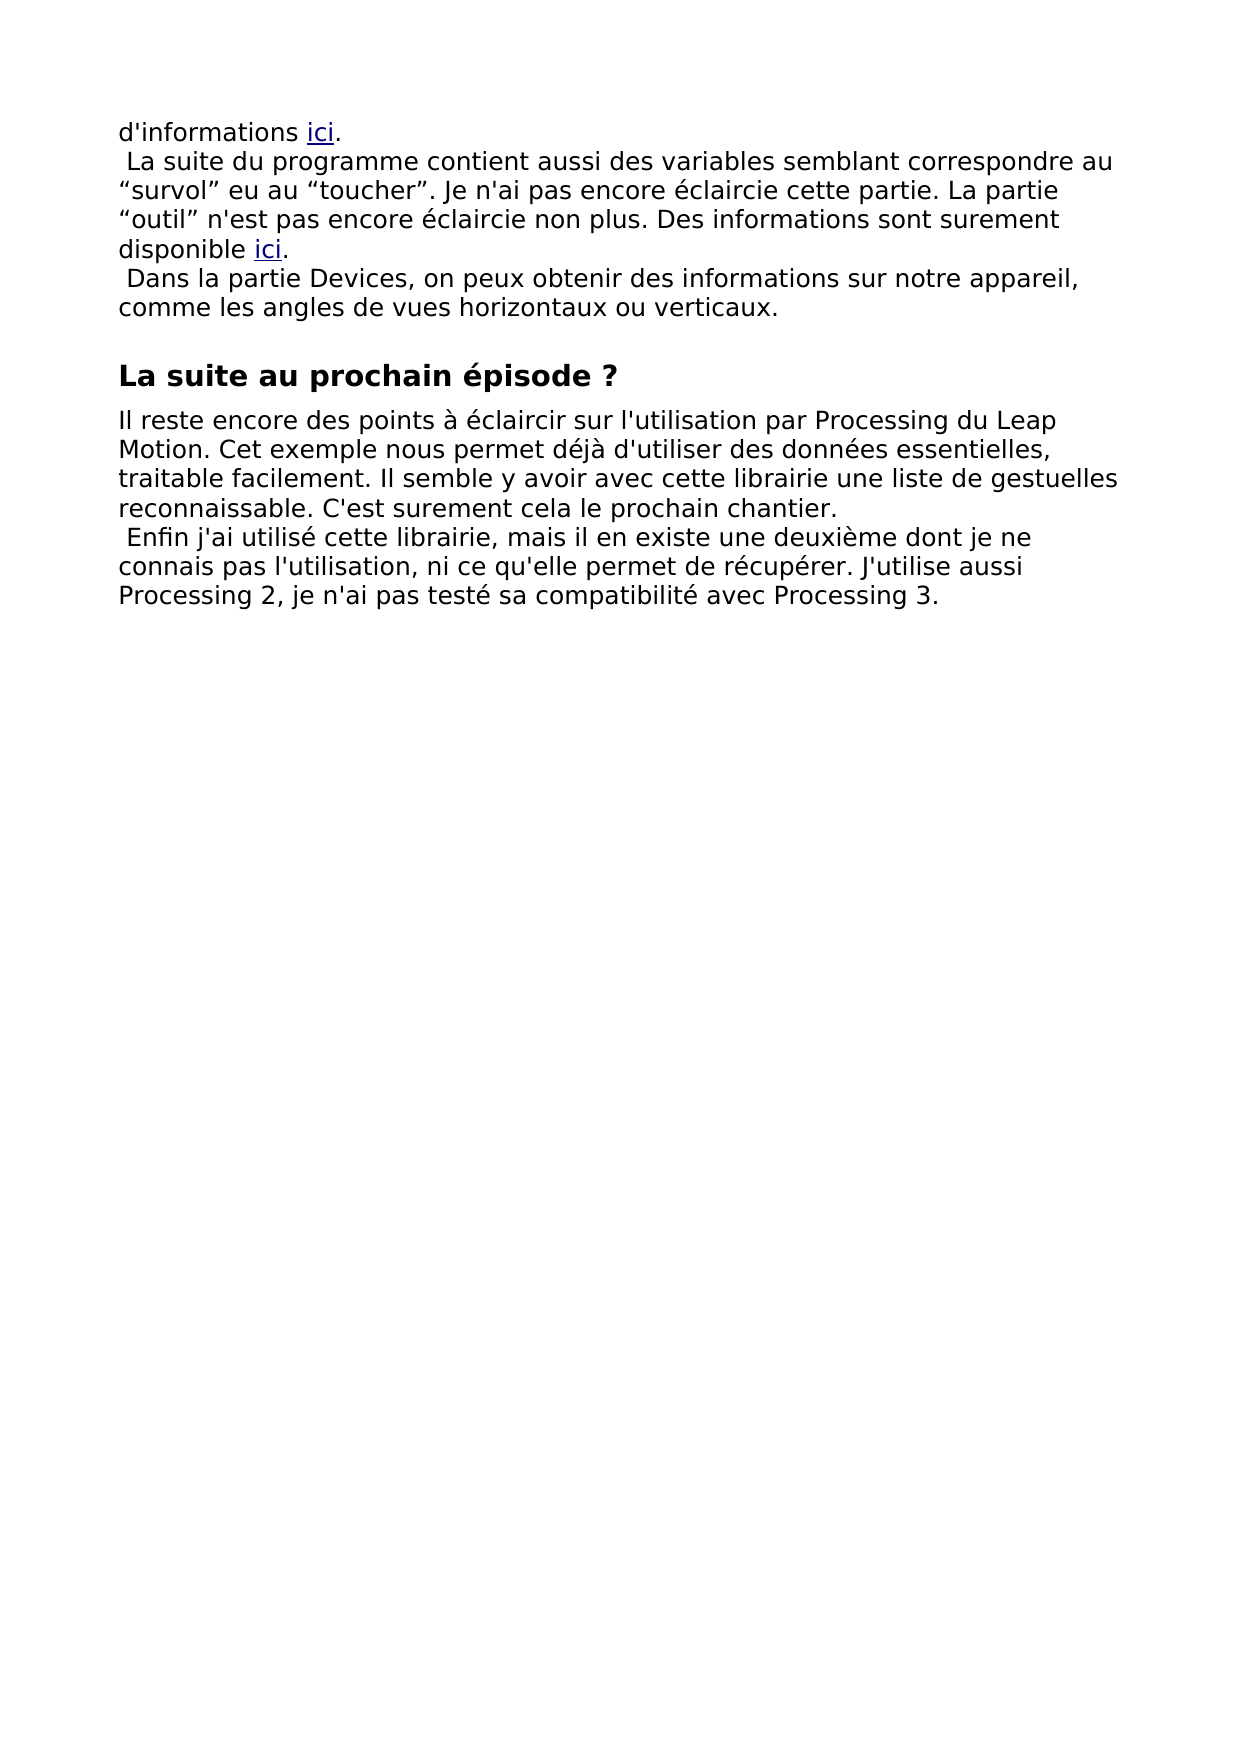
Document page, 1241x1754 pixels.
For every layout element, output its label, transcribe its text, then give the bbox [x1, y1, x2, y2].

subtitle La suite au prochain épisode ? [118, 360, 1122, 394]
text Il reste encore des points à éclaircir sur l'utilisation par Processing du Leap Motion. Cet exemple nous permet déjà d'utiliser des données essentielles, traitable facilement. Il semble y avoir avec cette librairie une liste de gestuelles reconnaissable. C'est surement cela le prochain chantier. Enfin j'ai utilisé cette librairie, mais il en existe une deuxième dont je ne connais pas l'utilisation, ni ce qu'elle permet de récupérer. J'utilise aussi Processing 2, je n'ai pas testé sa compatibilité avec Processing 3. [118, 406, 1122, 610]
text d'informations ici. La suite du programme contient aussi des variables semblant correspondre au “survol” eu au “toucher”. Je n'ai pas encore éclaircie cette partie. La partie “outil” n'est pas encore éclaircie non plus. Des informations sont surement disponible ici. Dans la partie Devices, on peux obtenir des informations sur notre appareil, comme les angles de vues horizontaux ou verticaux. [118, 118, 1122, 322]
